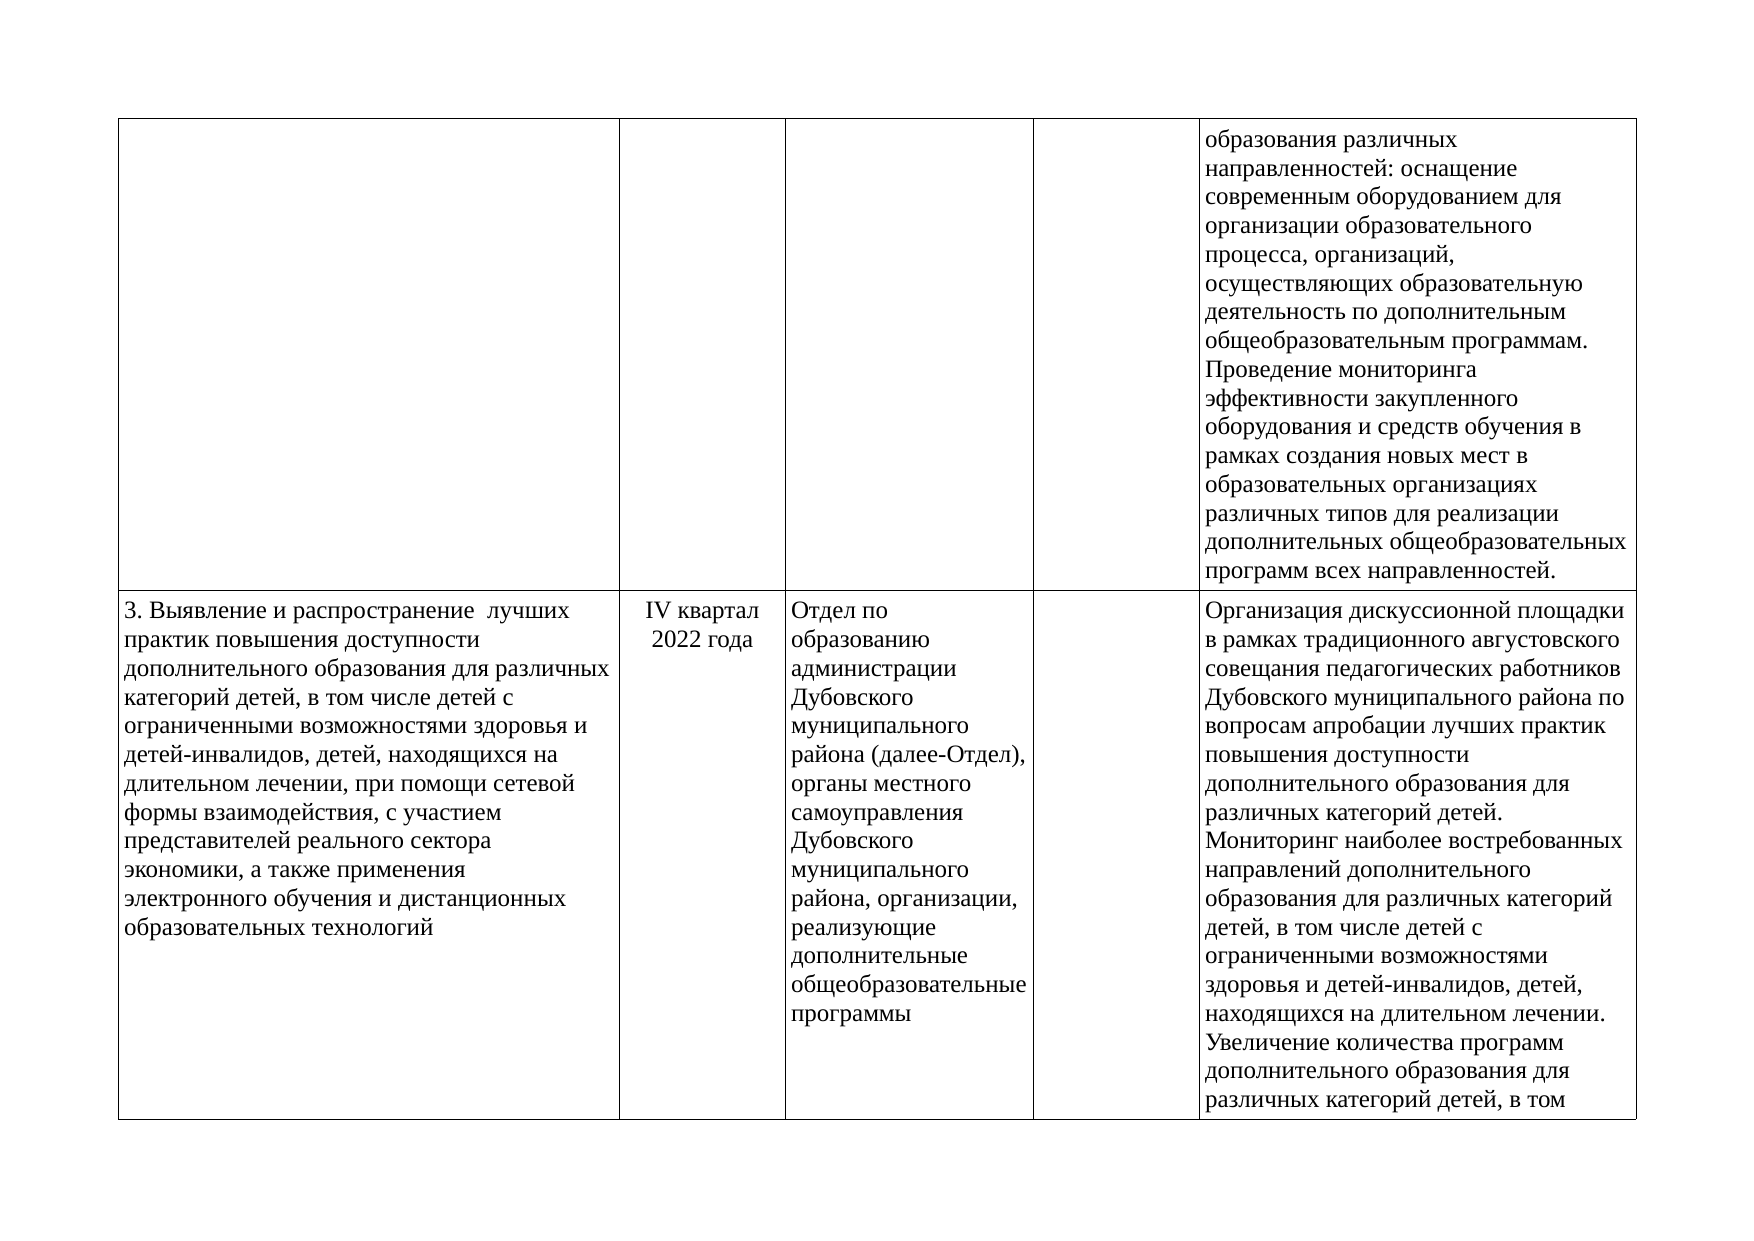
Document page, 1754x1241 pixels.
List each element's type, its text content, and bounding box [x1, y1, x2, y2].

table_cell IV квартал 2022 года [620, 591, 785, 1119]
table_cell образования различных направленностей: оснащение современным оборудованием для организации образовательного процесса, организаций, осуществляющих образовательную деятельность по дополнительным общеобразовательным программам. Проведение мониторинга эффективности закупленного оборудования и средств обучения в рамках создания новых мест в образовательных организациях различных типов для реализации дополнительных общеобразовательных программ всех направленностей. [1200, 119, 1636, 590]
table_cell Отдел по образованию администрации Дубовского муниципального района (далее-Отдел), органы местного самоуправления Дубовского муниципального района, организации, реализующие дополнительные общеобразовательные программы [786, 591, 1033, 1119]
table_cell [620, 119, 785, 590]
table_cell [1034, 119, 1199, 590]
table_cell [1034, 591, 1199, 1119]
table_cell [786, 119, 1033, 590]
table_cell Организация дискуссионной площадки в рамках традиционного августовского совещания педагогических работников Дубовского муниципального района по вопросам апробации лучших практик повышения доступности дополнительного образования для различных категорий детей. Мониторинг наиболее востребованных направлений дополнительного образования для различных категорий детей, в том числе детей с ограниченными возможностями здоровья и детей-инвалидов, детей, находящихся на длительном лечении. Увеличение количества программ дополнительного образования для различных категорий детей, в том [1200, 591, 1636, 1119]
table_cell 3. Выявление и распространение лучших практик повышения доступности дополнительного образования для различных категорий детей, в том числе детей с ограниченными возможностями здоровья и детей-инвалидов, детей, находящихся на длительном лечении, при помощи сетевой формы взаимодействия, с участием представителей реального сектора экономики, а также применения электронного обучения и дистанционных образовательных технологий [119, 591, 619, 1119]
table_cell [119, 119, 619, 590]
